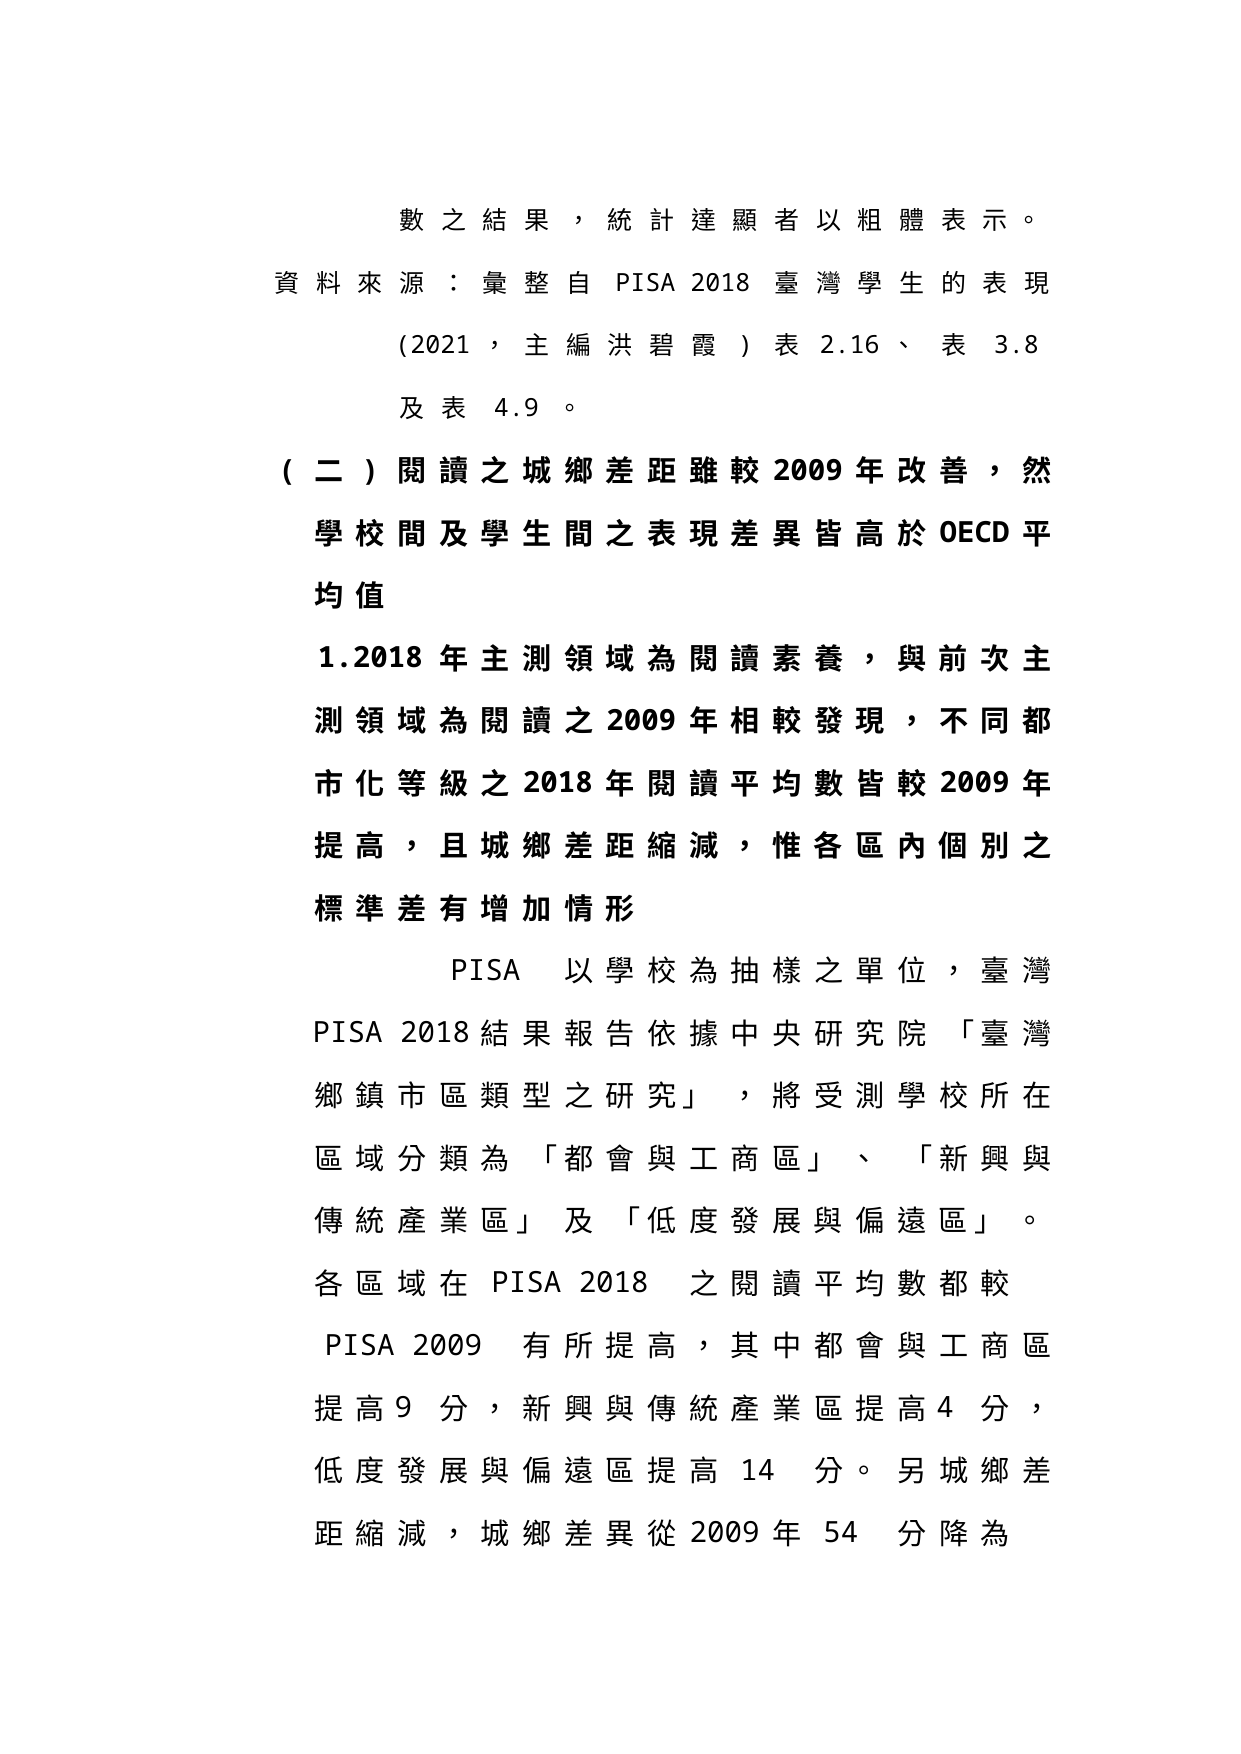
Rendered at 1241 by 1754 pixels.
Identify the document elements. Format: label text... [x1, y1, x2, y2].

text 1.2018年主測領域為閱讀素養，與前次主測領域為閱讀之2009年相較發現，不同都市化等級之2018年閱讀平均數皆較2009年提高，且城鄉差距縮減，惟各區內個別之標準差有增加情形 [271, 615, 1058, 927]
text 資料來源：彙整自PISA 2018臺灣學生的表現(2021，主編洪碧霞)表2.16、表3.8及表4.9。 [242, 240, 1058, 427]
text (二)閱讀之城鄉差距雖較2009年改善，然學校間及學生間之表現差異皆高於OECD平均值 [242, 427, 1058, 615]
text 數之結果，統計達顯者以粗體表示。 [242, 177, 1058, 240]
text PISA 以學校為抽樣之單位，臺灣PISA 2018結果報告依據中央研究院「臺灣鄉鎮市區類型之研究」，將受測學校所在區域分類為「都會與工商區」、「新興與傳統產業區」及「低度發展與偏遠區」。各區域在PISA 2018 之閱讀平均數都較PISA 2009 有所提高，其中都會與工商區提高9 分，新興與傳統產業區提高4 分，低度發展與偏遠區提高14 分。另城鄉差距縮減，城鄉差異從2009年54 分降為 [271, 927, 1058, 1552]
